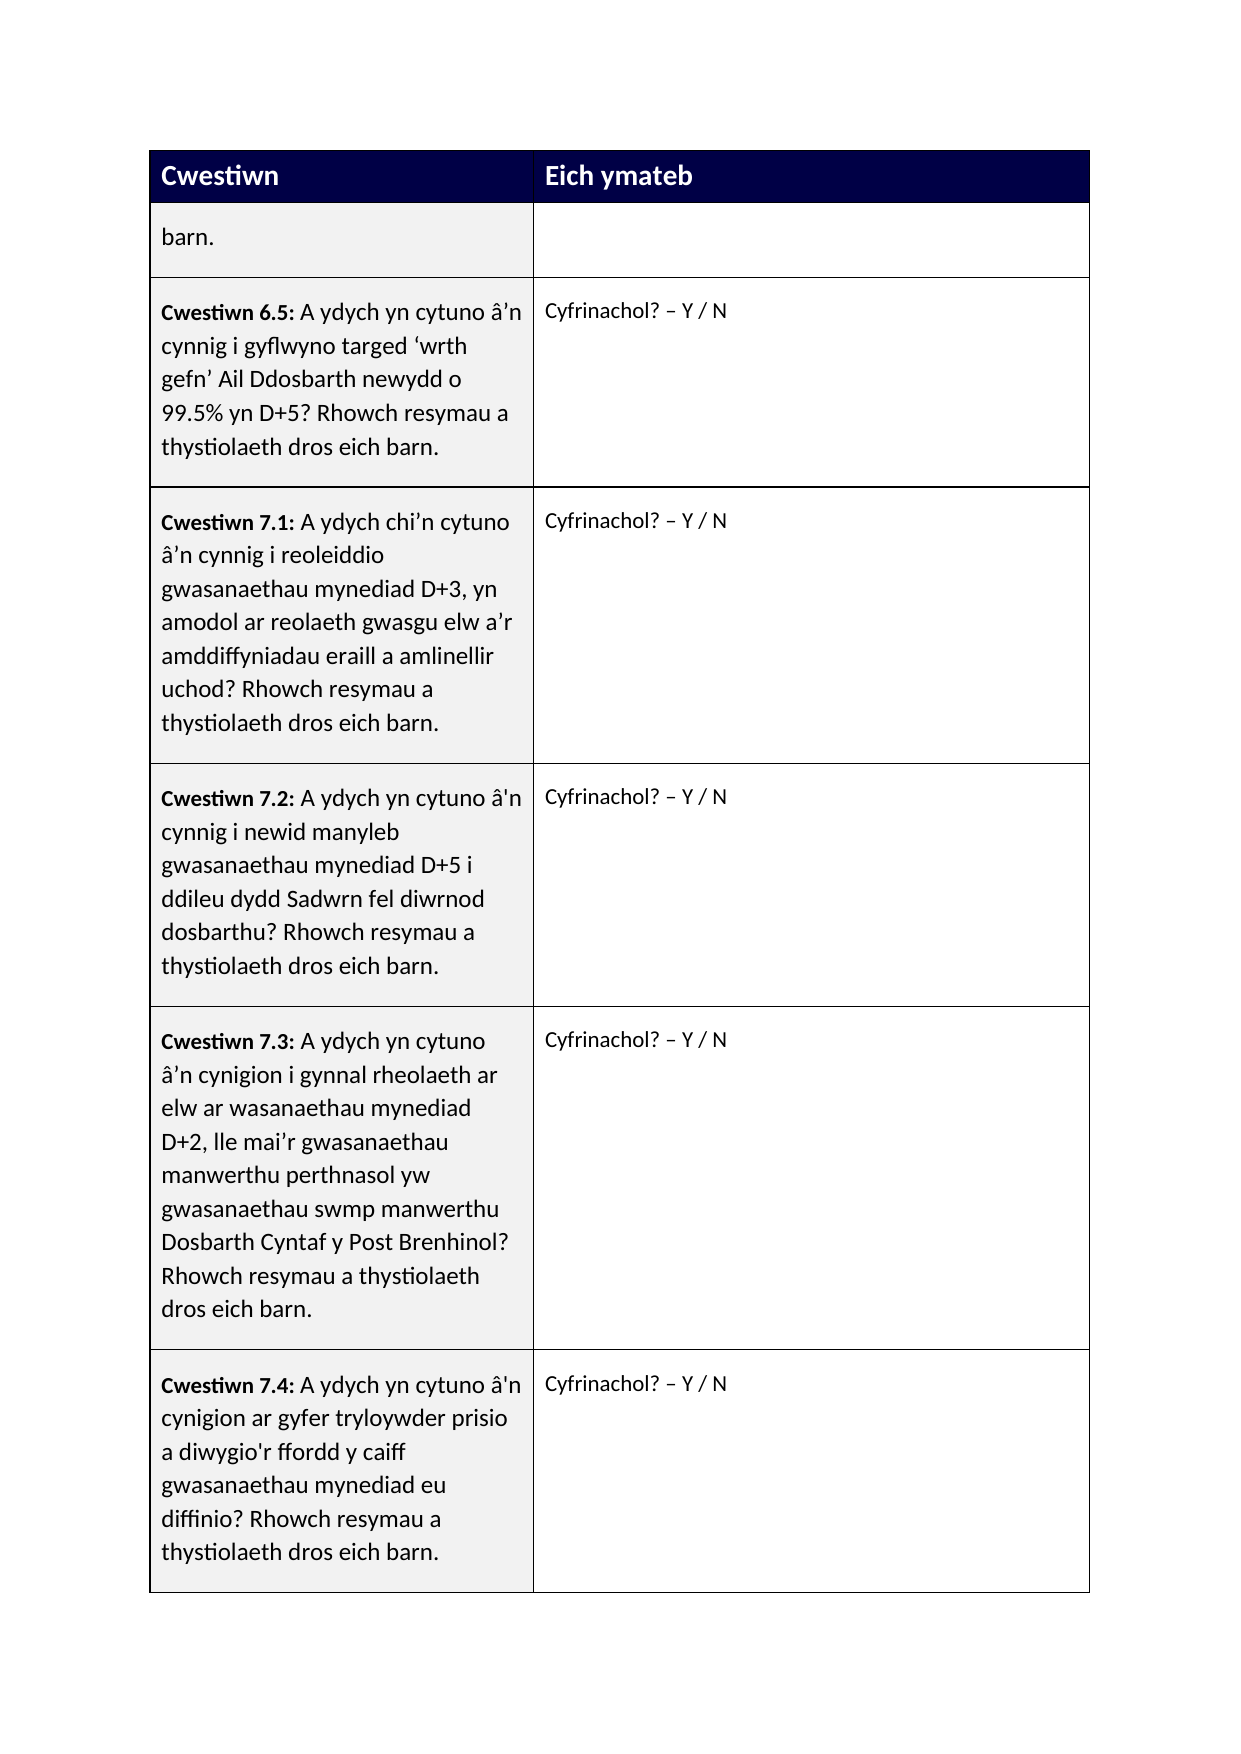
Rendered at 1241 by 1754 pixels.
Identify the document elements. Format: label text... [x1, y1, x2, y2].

table_cell Cyfrinachol? – Y / N [534, 278, 1089, 486]
table_cell Cwestiwn 7.1: A ydych chi’n cytuno â’n cynnig i reoleiddio gwasanaethau mynediad D+3, yn amodol ar reolaeth gwasgu elw a’r amddiffyniadau eraill a amlinellir uchod? Rhowch resymau a thystiolaeth dros eich barn. [151, 488, 533, 763]
table_cell Cwestiwn 7.4: A ydych yn cytuno â'n cynigion ar gyfer tryloywder prisio a diwygio'r ffordd y caiff gwasanaethau mynediad eu diffinio? Rhowch resymau a thystiolaeth dros eich barn. [151, 1350, 533, 1592]
table_header Eich ymateb [534, 151, 1089, 202]
table_cell Cwestiwn 7.2: A ydych yn cytuno â'n cynnig i newid manyleb gwasanaethau mynediad D+5 i ddileu dydd Sadwrn fel diwrnod dosbarthu? Rhowch resymau a thystiolaeth dros eich barn. [151, 764, 533, 1006]
table_cell Cyfrinachol? – Y / N [534, 1007, 1089, 1349]
table_cell Cwestiwn 6.5: A ydych yn cytuno â’n cynnig i gyflwyno targed ‘wrth gefn’ Ail Ddosbarth newydd o 99.5% yn D+5? Rhowch resymau a thystiolaeth dros eich barn. [151, 278, 533, 486]
table_header Cwestiwn [151, 151, 533, 202]
table_cell [534, 203, 1089, 277]
table_cell Cyfrinachol? – Y / N [534, 1350, 1089, 1592]
table_cell Cyfrinachol? – Y / N [534, 764, 1089, 1006]
table_cell Cyfrinachol? – Y / N [534, 488, 1089, 763]
table_cell barn. [151, 203, 533, 277]
table_cell Cwestiwn 7.3: A ydych yn cytuno â’n cynigion i gynnal rheolaeth ar elw ar wasanaethau mynediad D+2, lle mai’r gwasanaethau manwerthu perthnasol yw gwasanaethau swmp manwerthu Dosbarth Cyntaf y Post Brenhinol? Rhowch resymau a thystiolaeth dros eich barn. [151, 1007, 533, 1349]
